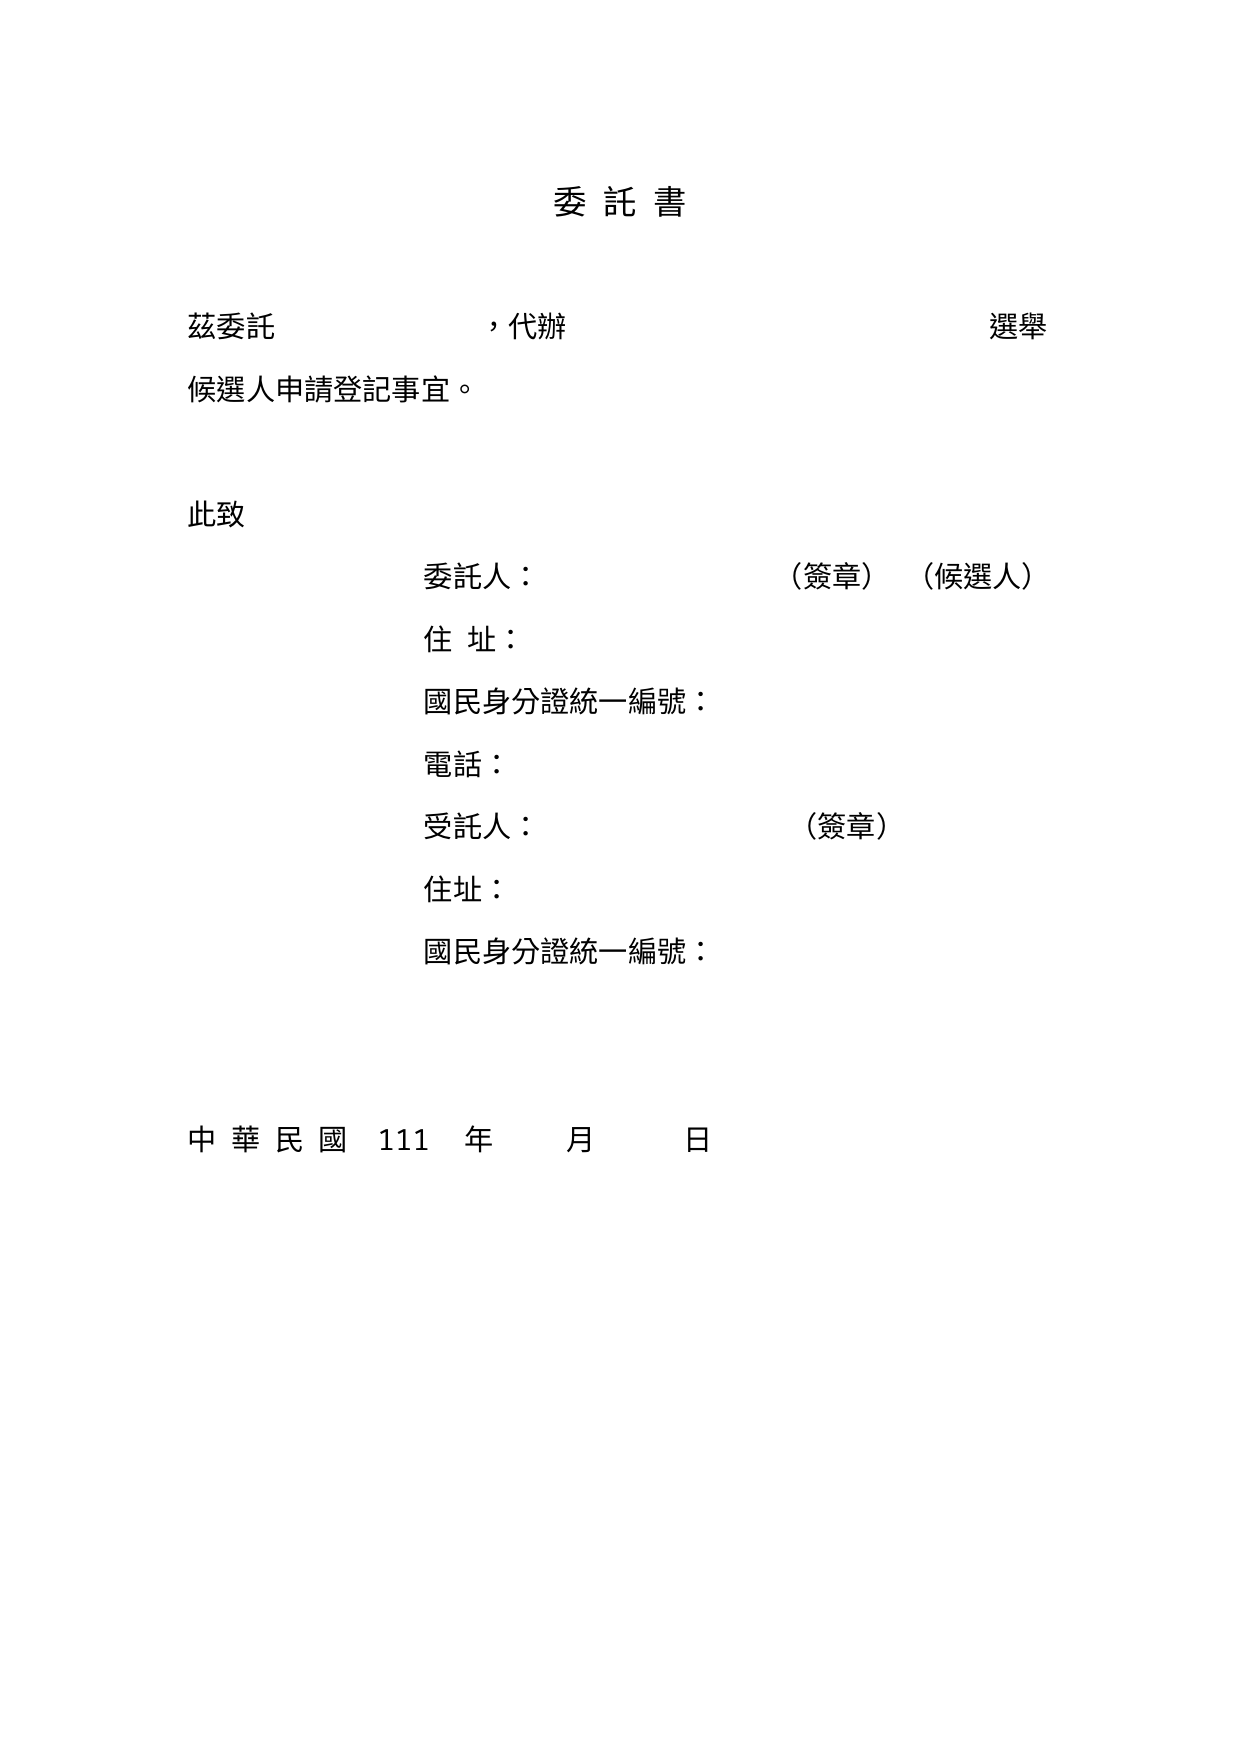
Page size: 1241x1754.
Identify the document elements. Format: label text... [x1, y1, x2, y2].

text 中 華 民 國 111 年 月 日 [187, 1096, 1053, 1158]
text 茲委託 ，代辦 選舉 候選人申請登記事宜。 [187, 283, 1053, 408]
text 委 託 書 [187, 158, 1053, 221]
text 國民身分證統一編號： [187, 658, 1053, 721]
text 住址： [187, 846, 1053, 908]
text 受託人： （簽章） [187, 783, 1053, 846]
text 此致 [187, 471, 1053, 533]
text 委託人： （簽章） （候選人） [187, 533, 1053, 596]
text 住 址： [187, 596, 1053, 658]
text 電話： [187, 721, 1053, 783]
text 國民身分證統一編號： [187, 908, 1053, 971]
